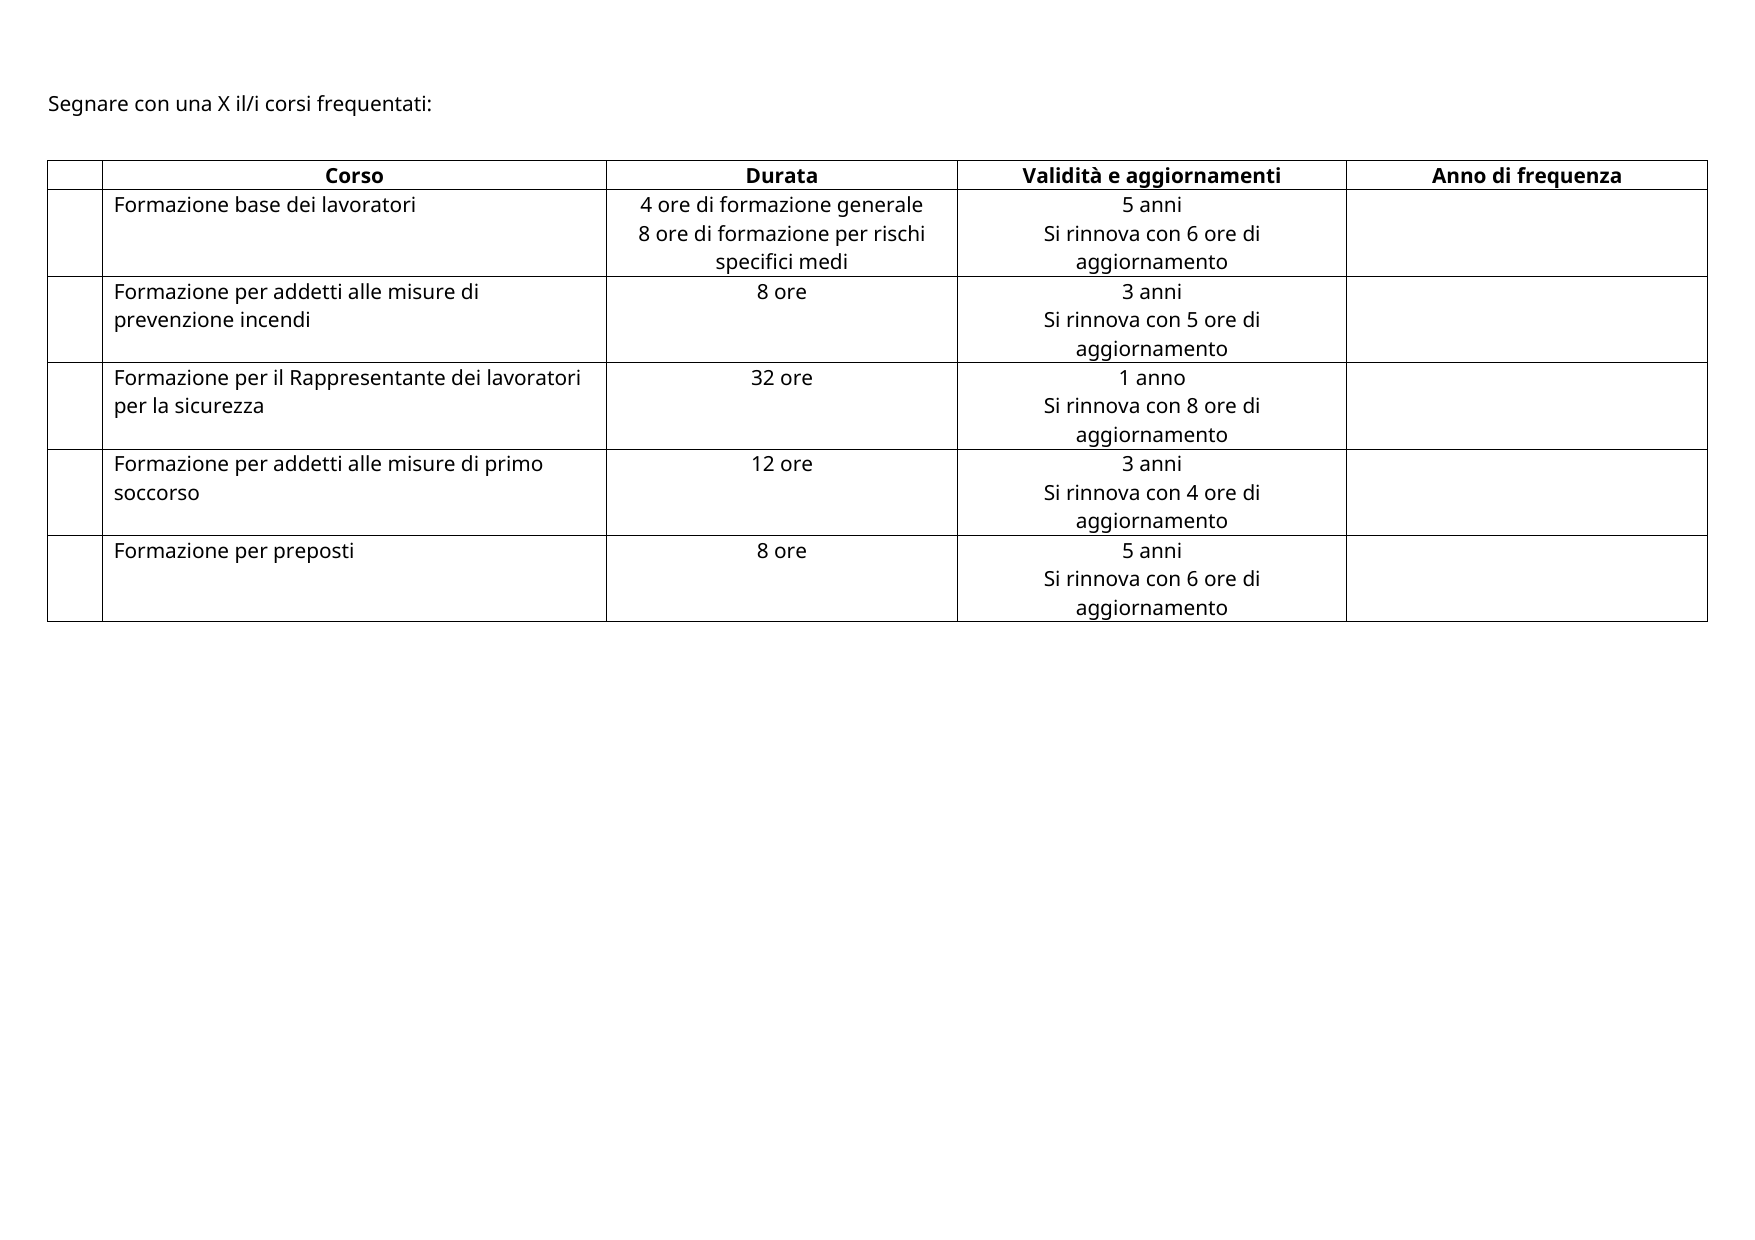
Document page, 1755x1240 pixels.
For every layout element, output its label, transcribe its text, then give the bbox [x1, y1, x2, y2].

table_cell [48, 277, 102, 362]
table_cell 5 anni Si rinnova con 6 ore di aggiornamento [958, 536, 1346, 621]
table_cell 8 ore [607, 277, 957, 362]
table_header Durata [607, 161, 957, 189]
table_cell 3 anni Si rinnova con 5 ore di aggiornamento [958, 277, 1346, 362]
table_cell [48, 450, 102, 535]
table_cell [48, 536, 102, 621]
table_cell [48, 190, 102, 276]
table_cell Formazione per preposti [103, 536, 606, 621]
table_cell Formazione per addetti alle misure di primo soccorso [103, 450, 606, 535]
text Segnare con una X il/i corsi frequentati: [48, 89, 1708, 118]
table_cell 12 ore [607, 450, 957, 535]
table_header Anno di frequenza [1347, 161, 1707, 189]
table_cell [1347, 363, 1707, 448]
table_cell Formazione base dei lavoratori [103, 190, 606, 276]
table_cell [1347, 450, 1707, 535]
table_cell 1 anno Si rinnova con 8 ore di aggiornamento [958, 363, 1346, 448]
table_cell 8 ore [607, 536, 957, 621]
table_cell 5 anni Si rinnova con 6 ore di aggiornamento [958, 190, 1346, 276]
table_cell [1347, 536, 1707, 621]
table_header Validità e aggiornamenti [958, 161, 1346, 189]
table_cell [1347, 277, 1707, 362]
table_header Corso [103, 161, 606, 189]
table_cell 32 ore [607, 363, 957, 448]
table_cell 3 anni Si rinnova con 4 ore di aggiornamento [958, 450, 1346, 535]
table_cell [48, 363, 102, 448]
table_cell 4 ore di formazione generale 8 ore di formazione per rischi specifici medi [607, 190, 957, 276]
table_cell Formazione per il Rappresentante dei lavoratori per la sicurezza [103, 363, 606, 448]
table_cell [1347, 190, 1707, 276]
table_cell Formazione per addetti alle misure di prevenzione incendi [103, 277, 606, 362]
table_header [48, 161, 102, 189]
